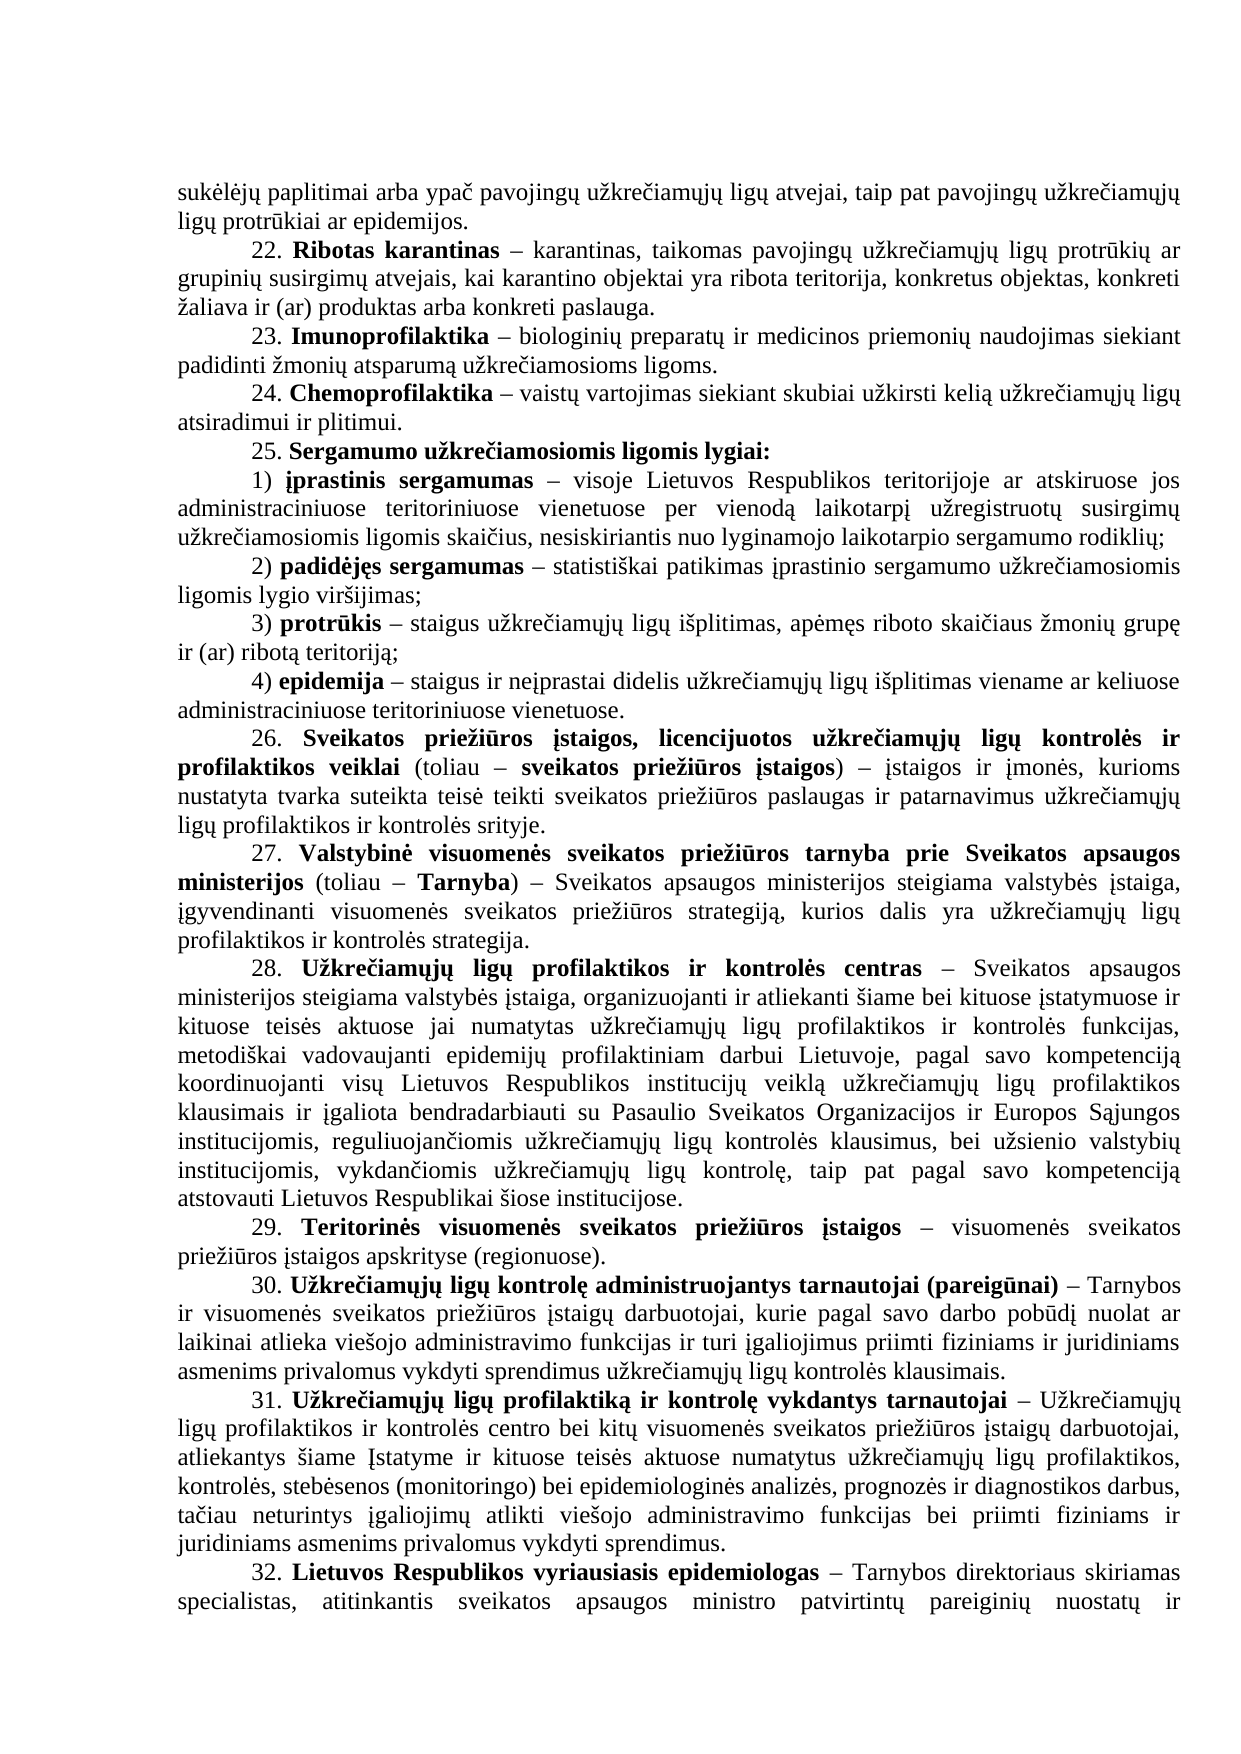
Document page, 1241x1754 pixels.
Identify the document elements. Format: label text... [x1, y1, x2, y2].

text 31. Užkrečiamųjų ligų profilaktiką ir kontrolę vykdantys tarnautojai – Užkrečiamųjų ligų profilaktikos ir kontrolės centro bei kitų visuomenės sveikatos priežiūros įstaigų darbuotojai, atliekantys šiame Įstatyme ir kituose teisės aktuose numatytus užkrečiamųjų ligų profilaktikos, kontrolės, stebėsenos (monitoringo) bei epidemiologinės analizės, prognozės ir diagnostikos darbus, tačiau neturintys įgaliojimų atlikti viešojo administravimo funkcijas bei priimti fiziniams ir juridiniams asmenims privalomus vykdyti sprendimus. [177, 1385, 1181, 1557]
text 1) įprastinis sergamumas – visoje Lietuvos Respublikos teritorijoje ar atskiruose jos administraciniuose teritoriniuose vienetuose per vienodą laikotarpį užregistruotų susirgimų užkrečiamosiomis ligomis skaičius, nesiskiriantis nuo lyginamojo laikotarpio sergamumo rodiklių; [177, 465, 1181, 551]
text 3) protrūkis – staigus užkrečiamųjų ligų išplitimas, apėmęs riboto skaičiaus žmonių grupę ir (ar) ribotą teritoriją; [177, 608, 1181, 666]
text 28. Užkrečiamųjų ligų profilaktikos ir kontrolės centras – Sveikatos apsaugos ministerijos steigiama valstybės įstaiga, organizuojanti ir atliekanti šiame bei kituose įstatymuose ir kituose teisės aktuose jai numatytas užkrečiamųjų ligų profilaktikos ir kontrolės funkcijas, metodiškai vadovaujanti epidemijų profilaktiniam darbui Lietuvoje, pagal savo kompetenciją koordinuojanti visų Lietuvos Respublikos institucijų veiklą užkrečiamųjų ligų profilaktikos klausimais ir įgaliota bendradarbiauti su Pasaulio Sveikatos Organizacijos ir Europos Sąjungos institucijomis, reguliuojančiomis užkrečiamųjų ligų kontrolės klausimus, bei užsienio valstybių institucijomis, vykdančiomis užkrečiamųjų ligų kontrolę, taip pat pagal savo kompetenciją atstovauti Lietuvos Respublikai šiose institucijose. [177, 953, 1181, 1212]
text 25. Sergamumo užkrečiamosiomis ligomis lygiai: [177, 436, 1181, 465]
text 26. Sveikatos priežiūros įstaigos, licencijuotos užkrečiamųjų ligų kontrolės ir profilaktikos veiklai (toliau – sveikatos priežiūros įstaigos) – įstaigos ir įmonės, kurioms nustatyta tvarka suteikta teisė teikti sveikatos priežiūros paslaugas ir patarnavimus užkrečiamųjų ligų profilaktikos ir kontrolės srityje. [177, 723, 1181, 838]
text 24. Chemoprofilaktika – vaistų vartojimas siekiant skubiai užkirsti kelią užkrečiamųjų ligų atsiradimui ir plitimui. [177, 378, 1181, 436]
text 2) padidėjęs sergamumas – statistiškai patikimas įprastinio sergamumo užkrečiamosiomis ligomis lygio viršijimas; [177, 551, 1181, 608]
text 29. Teritorinės visuomenės sveikatos priežiūros įstaigos – visuomenės sveikatos priežiūros įstaigos apskrityse (regionuose). [177, 1212, 1181, 1270]
text sukėlėjų paplitimai arba ypač pavojingų užkrečiamųjų ligų atvejai, taip pat pavojingų užkrečiamųjų ligų protrūkiai ar epidemijos. [177, 177, 1181, 235]
text 23. Imunoprofilaktika – biologinių preparatų ir medicinos priemonių naudojimas siekiant padidinti žmonių atsparumą užkrečiamosioms ligoms. [177, 321, 1181, 378]
text 4) epidemija – staigus ir neįprastai didelis užkrečiamųjų ligų išplitimas viename ar keliuose administraciniuose teritoriniuose vienetuose. [177, 666, 1181, 723]
text 22. Ribotas karantinas – karantinas, taikomas pavojingų užkrečiamųjų ligų protrūkių ar grupinių susirgimų atvejais, kai karantino objektai yra ribota teritorija, konkretus objektas, konkreti žaliava ir (ar) produktas arba konkreti paslauga. [177, 235, 1181, 321]
text 27. Valstybinė visuomenės sveikatos priežiūros tarnyba prie Sveikatos apsaugos ministerijos (toliau – Tarnyba) – Sveikatos apsaugos ministerijos steigiama valstybės įstaiga, įgyvendinanti visuomenės sveikatos priežiūros strategiją, kurios dalis yra užkrečiamųjų ligų profilaktikos ir kontrolės strategija. [177, 838, 1181, 953]
text 30. Užkrečiamųjų ligų kontrolę administruojantys tarnautojai (pareigūnai) – Tarnybos ir visuomenės sveikatos priežiūros įstaigų darbuotojai, kurie pagal savo darbo pobūdį nuolat ar laikinai atlieka viešojo administravimo funkcijas ir turi įgaliojimus priimti fiziniams ir juridiniams asmenims privalomus vykdyti sprendimus užkrečiamųjų ligų kontrolės klausimais. [177, 1270, 1181, 1385]
text 32. Lietuvos Respublikos vyriausiasis epidemiologas – Tarnybos direktoriaus skiriamas specialistas, atitinkantis sveikatos apsaugos ministro patvirtintų pareiginių nuostatų ir [177, 1557, 1181, 1615]
